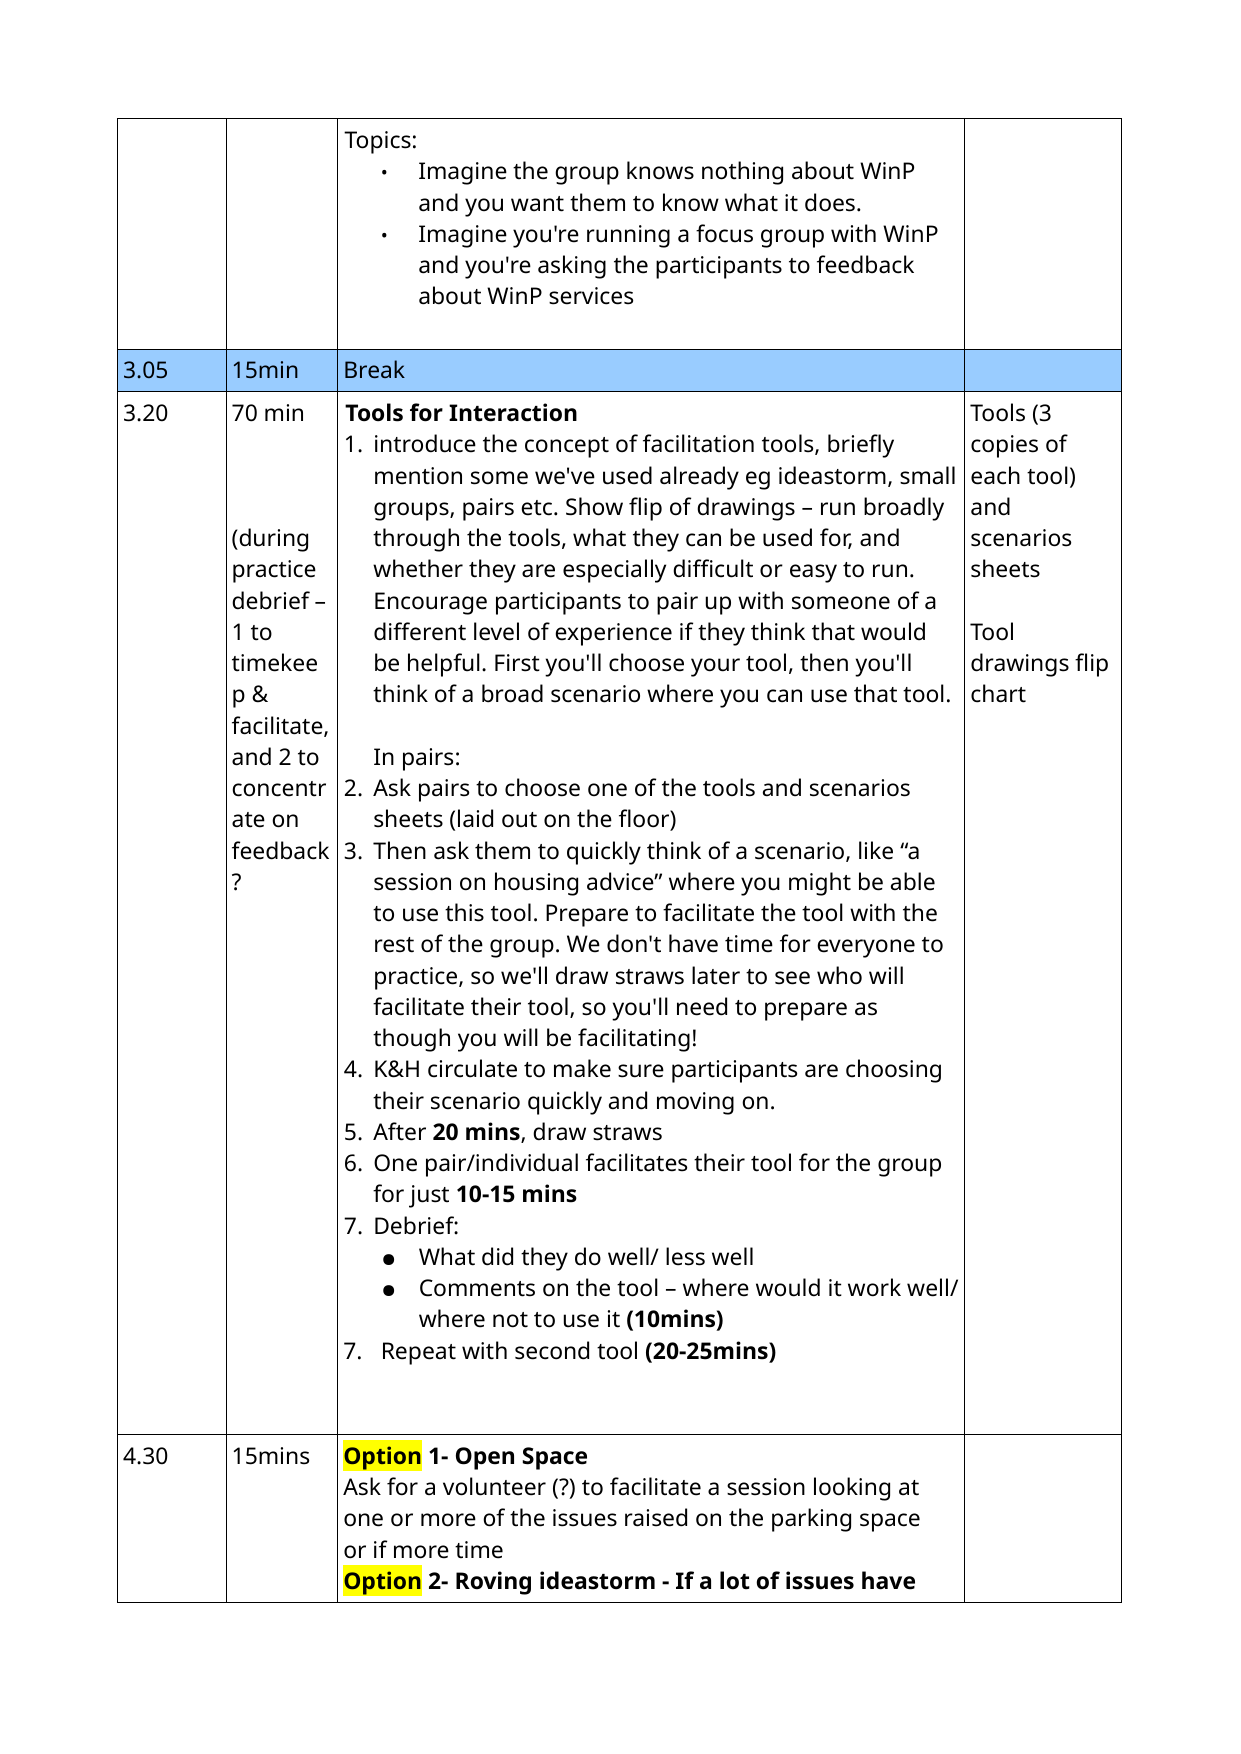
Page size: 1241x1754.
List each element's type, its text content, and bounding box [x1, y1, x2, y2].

table_cell 15min [227, 350, 337, 391]
table_cell 3.20 [118, 392, 226, 1434]
table_cell 15mins [227, 1435, 337, 1602]
table_cell Tools (3 copies of each tool) and scenarios sheets Tool drawings flip chart [965, 392, 1121, 1434]
table_cell Questioning Skills - Practice We'll now practice turning a presentation into a more interactive session using questions. Each think of a reasonably simple topic (or we can give you some suggestions) that you might normally tell your clients/colleagues about. Spend about 10 mins thinking how you can help people learn about the topic in a more interactive way, using a mix of providing information, asking questions and listening. (10mins) Split into two/three groups – in each group one volunteer takes on helping the others to learn about the topic, [5 mins]. The others then give quick feedback- what did they do well? Less well? [5 mins] Repeat with another volunteer (10mins) Come back together and feedback any key learning about asking good questions (10mins) Topics: Imagine the group knows nothing about WinP and you want them to know what it does. Imagine you're running a focus group with WinP and you're asking the participants to feedback about WinP services [338, 119, 964, 348]
table_cell [965, 350, 1121, 391]
table_cell Break [338, 350, 964, 391]
table_cell [118, 119, 226, 348]
table_cell 3.05 [118, 350, 226, 391]
table_cell [965, 1435, 1121, 1602]
table_cell [227, 119, 337, 348]
table_cell [965, 119, 1121, 348]
table_cell 70 min (during practice debrief – 1 to timekeep & facilitate, and 2 to concentrate on feedback? [227, 392, 337, 1434]
table_cell Option 1- Open Space Ask for a volunteer (?) to facilitate a session looking at one or more of the issues raised on the parking space or if more time Option 2- Roving ideastorm - If a lot of issues have [338, 1435, 964, 1602]
table_cell Tools for Interaction introduce the concept of facilitation tools, briefly mention some we've used already eg ideastorm, small groups, pairs etc. Show flip of drawings – run broadly through the tools, what they can be used for, and whether they are especially difficult or easy to run. Encourage participants to pair up with someone of a different level of experience if they think that would be helpful. First you'll choose your tool, then you'll think of a broad scenario where you can use that tool. In pairs: Ask pairs to choose one of the tools and scenarios sheets (laid out on the floor) Then ask them to quickly think of a scenario, like “a session on housing advice” where you might be able to use this tool. Prepare to facilitate the tool with the rest of the group. We don't have time for everyone to practice, so we'll draw straws later to see who will facilitate their tool, so you'll need to prepare as though you will be facilitating! K&H circulate to make sure participants are choosing their scenario quickly and moving on. After 20 mins, draw straws One pair/individual facilitates their tool for the group for just 10-15 mins Debrief: What did they do well/ less well Comments on the tool – where would it work well/ where not to use it (10mins) Repeat with second tool (20-25mins) [338, 392, 964, 1434]
table_cell 4.30 [118, 1435, 226, 1602]
